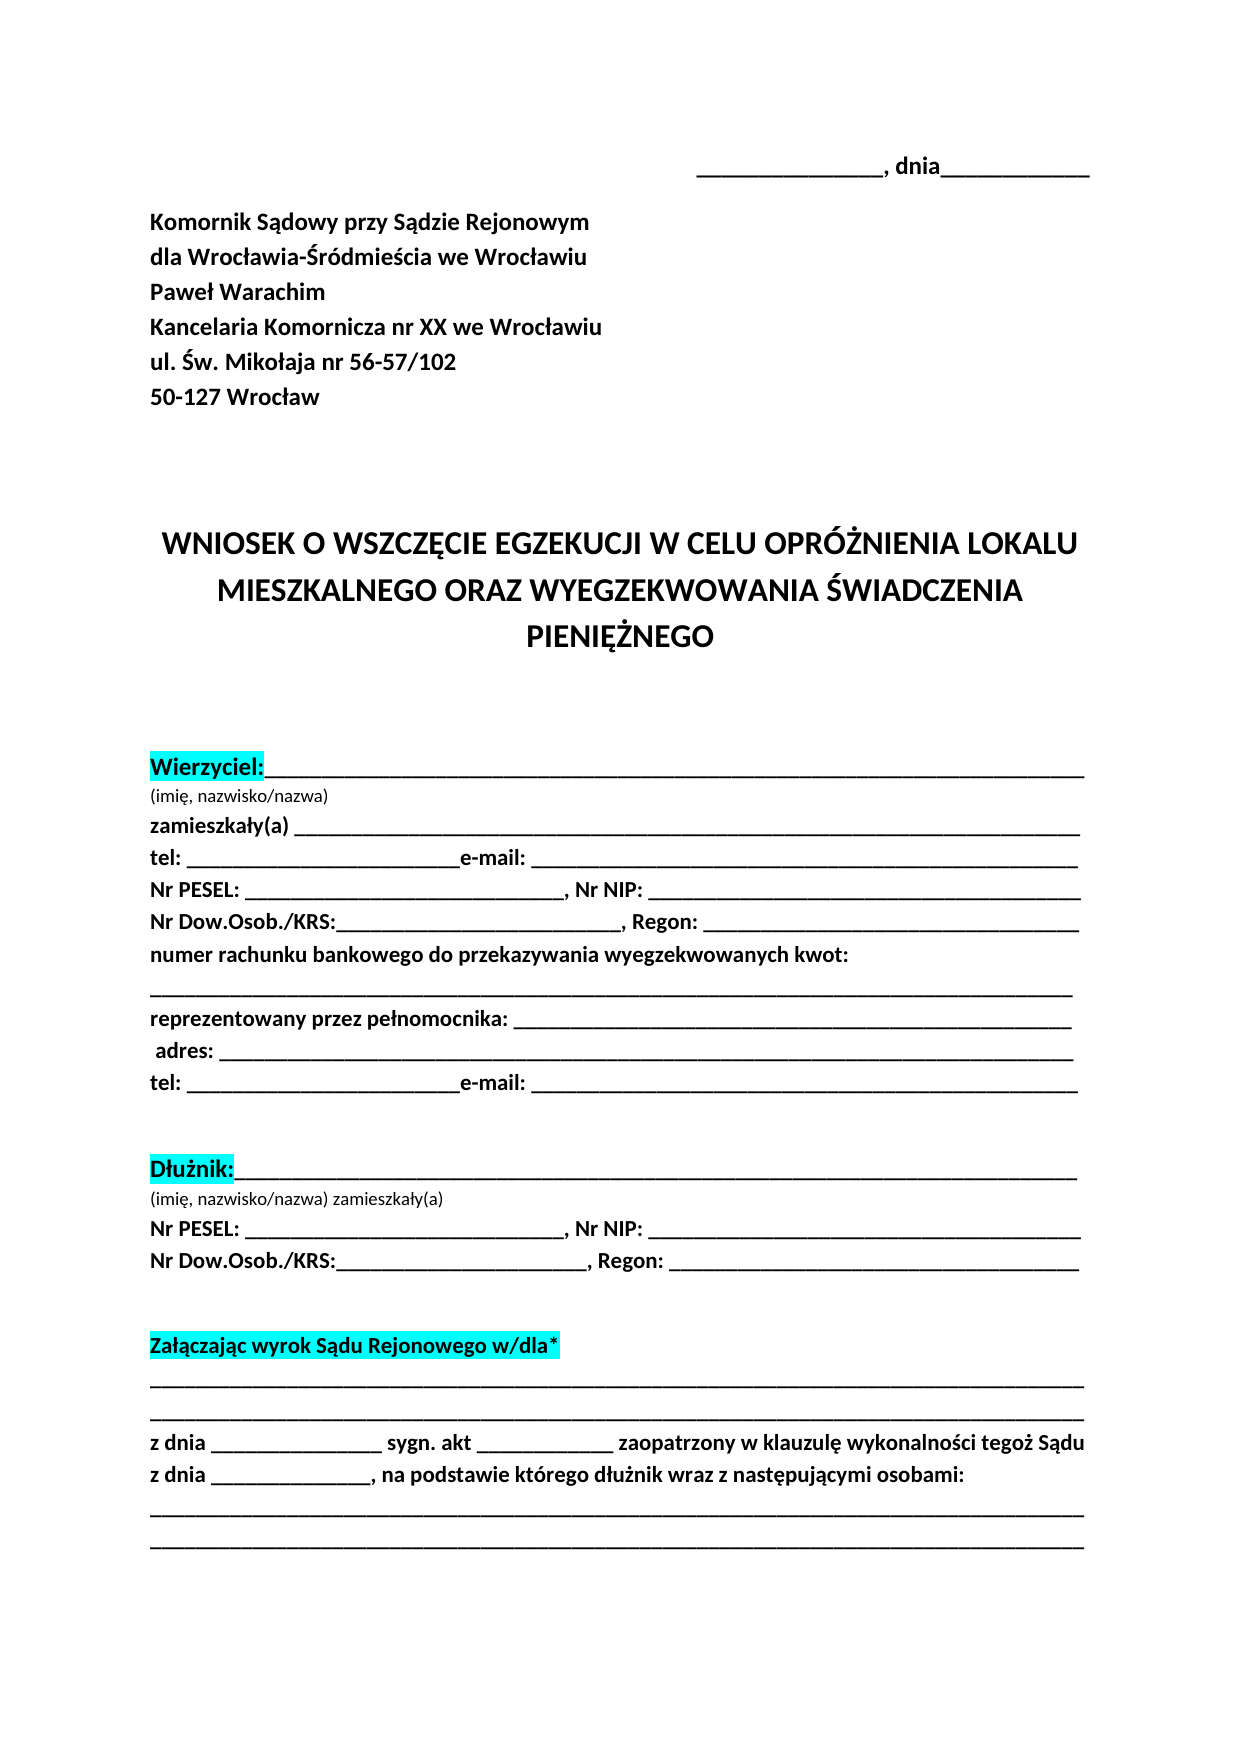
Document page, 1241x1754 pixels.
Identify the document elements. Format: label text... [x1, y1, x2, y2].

text Nr Dow.Osob./KRS:______________________, Regon: ____________________________________ [150, 1246, 1090, 1274]
text Nr PESEL: ____________________________, Nr NIP: ______________________________________ [150, 875, 1090, 903]
text WNIOSEK O WSZCZĘCIE EGZEKUCJI W CELU OPRÓŻNIENIA LOKALU MIESZKALNEGO ORAZ WYEGZEKWOWANIA ŚWIADCZENIA PIENIĘŻNEGO [150, 522, 1090, 656]
text Wierzyciel:________________________________________________________________________(imię, nazwisko/nazwa) [150, 751, 1090, 807]
text z dnia ______________, na podstawie którego dłużnik wraz z następującymi osobami: __________________________________________________________________________________ [150, 1460, 1090, 1520]
text ul. Św. Mikołaja nr 56-57/102 [150, 346, 1090, 376]
text Paweł Warachim [150, 276, 1090, 306]
text Nr Dow.Osob./KRS:_________________________, Regon: _________________________________ [150, 907, 1090, 936]
text Dłużnik:__________________________________________________________________________ (imię, nazwisko/nazwa) zamieszkały(a) [150, 1154, 1090, 1211]
text reprezentowany przez pełnomocnika: _________________________________________________ [150, 1004, 1090, 1032]
text _______________, dnia____________ [150, 150, 1090, 181]
text z dnia _______________ sygn. akt ____________ zaopatrzony w klauzulę wykonalności tegoż Sądu [150, 1428, 1090, 1456]
text dla Wrocławia-Śródmieścia we Wrocławiu [150, 241, 1090, 271]
text 50-127 Wrocław [150, 381, 1090, 411]
text __________________________________________________________________________________ [150, 1524, 1090, 1552]
text Nr PESEL: ____________________________, Nr NIP: ______________________________________ [150, 1214, 1090, 1242]
text adres: ___________________________________________________________________________ [150, 1036, 1090, 1064]
text tel: ________________________e-mail: ________________________________________________ [150, 1068, 1090, 1096]
text Kancelaria Komornicza nr XX we Wrocławiu [150, 311, 1090, 341]
text Komornik Sądowy przy Sądzie Rejonowym [150, 206, 1090, 236]
text numer rachunku bankowego do przekazywania wyegzekwowanych kwot: _________________________________________________________________________________ [150, 940, 1090, 1000]
text Załączając wyrok Sądu Rejonowego w/dla* ____________________________________________________________________________________________________________________________________________________________________ [150, 1331, 1090, 1424]
text tel: ________________________e-mail: ________________________________________________ [150, 843, 1090, 871]
text zamieszkały(a) _____________________________________________________________________ [150, 811, 1090, 839]
